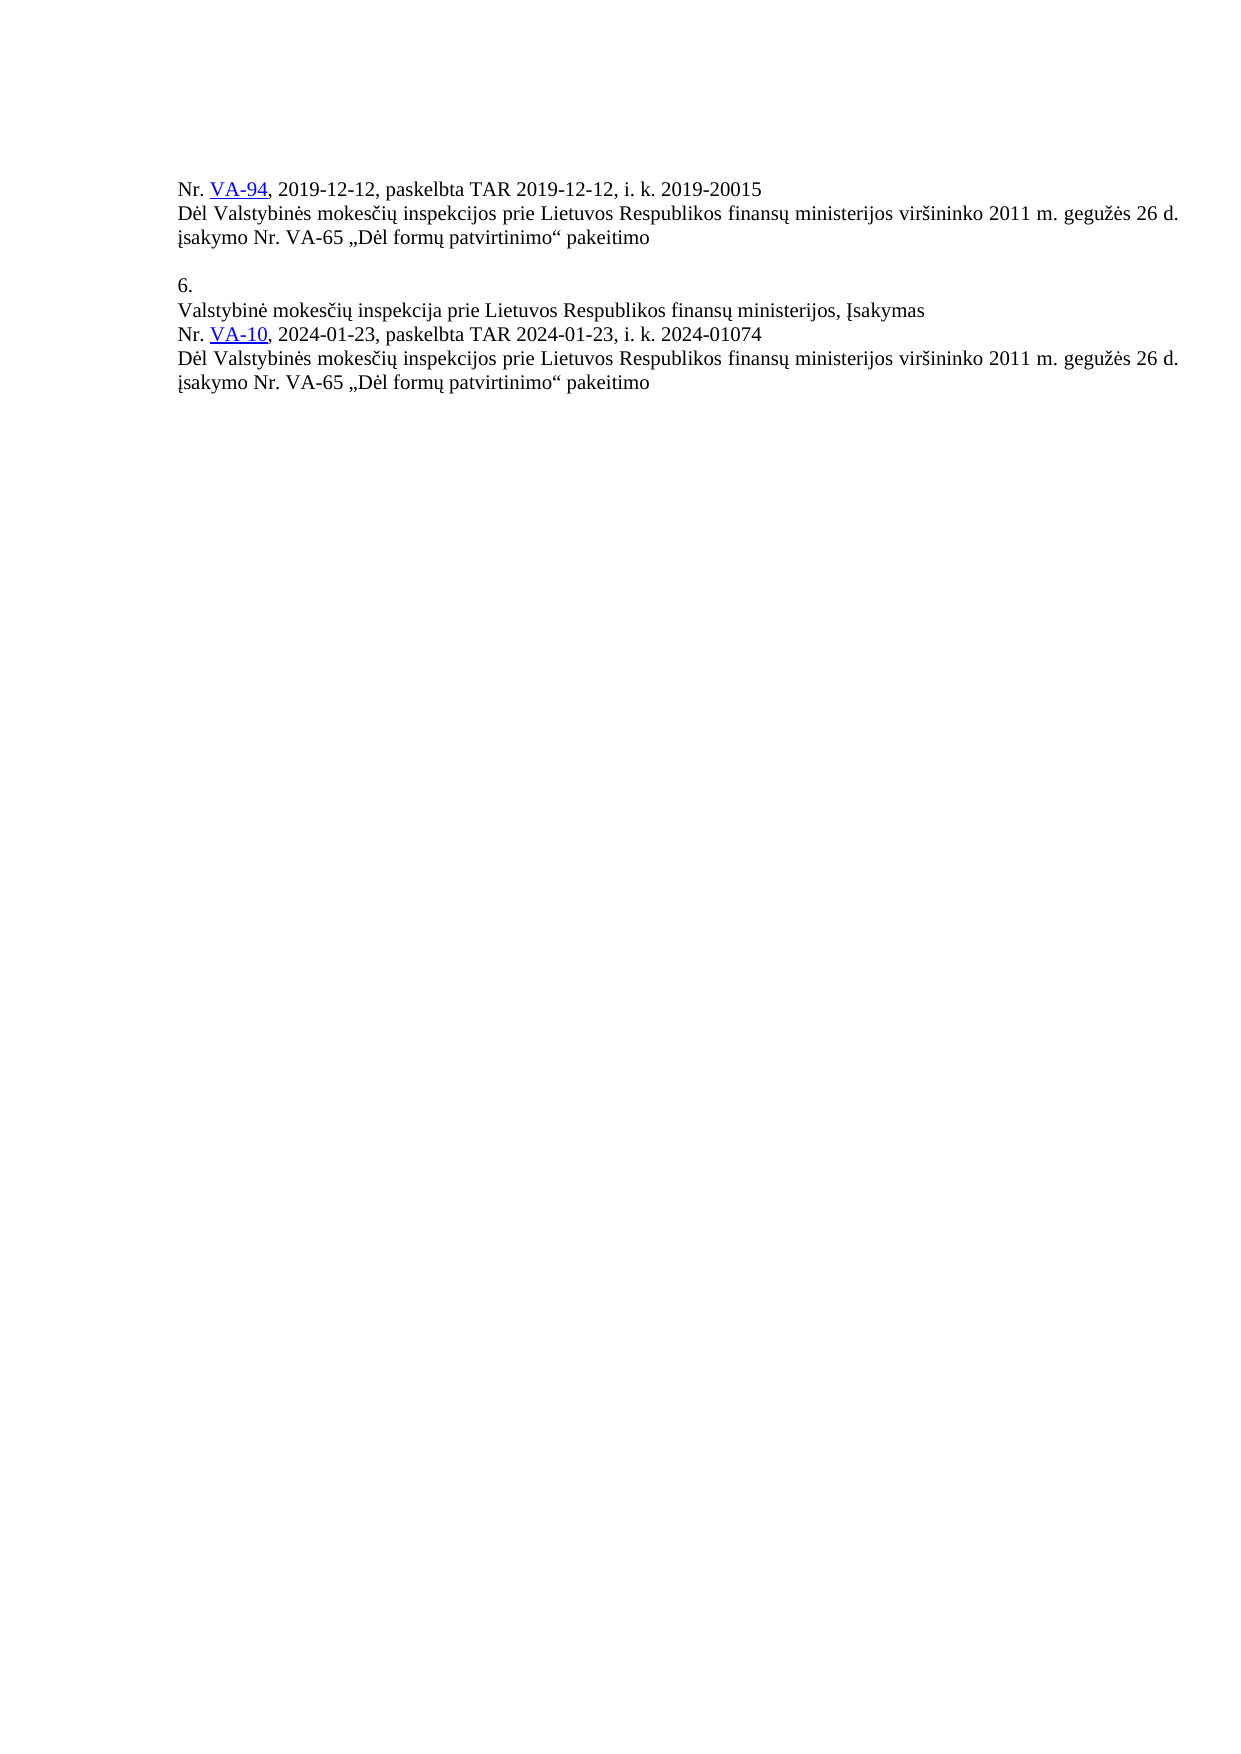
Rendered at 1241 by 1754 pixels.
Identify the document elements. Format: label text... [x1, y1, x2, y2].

text Nr. VA-10, 2024-01-23, paskelbta TAR 2024-01-23, i. k. 2024-01074 [177, 322, 1181, 346]
text Dėl Valstybinės mokesčių inspekcijos prie Lietuvos Respublikos finansų ministerijos viršininko 2011 m. gegužės 26 d. įsakymo Nr. VA-65 „Dėl formų patvirtinimo“ pakeitimo [177, 201, 1181, 249]
text Nr. VA-94, 2019-12-12, paskelbta TAR 2019-12-12, i. k. 2019-20015 [177, 177, 1181, 201]
text 6. [177, 273, 1181, 297]
text Dėl Valstybinės mokesčių inspekcijos prie Lietuvos Respublikos finansų ministerijos viršininko 2011 m. gegužės 26 d. įsakymo Nr. VA-65 „Dėl formų patvirtinimo“ pakeitimo [177, 346, 1181, 394]
text Valstybinė mokesčių inspekcija prie Lietuvos Respublikos finansų ministerijos, Įsakymas [177, 297, 1181, 322]
